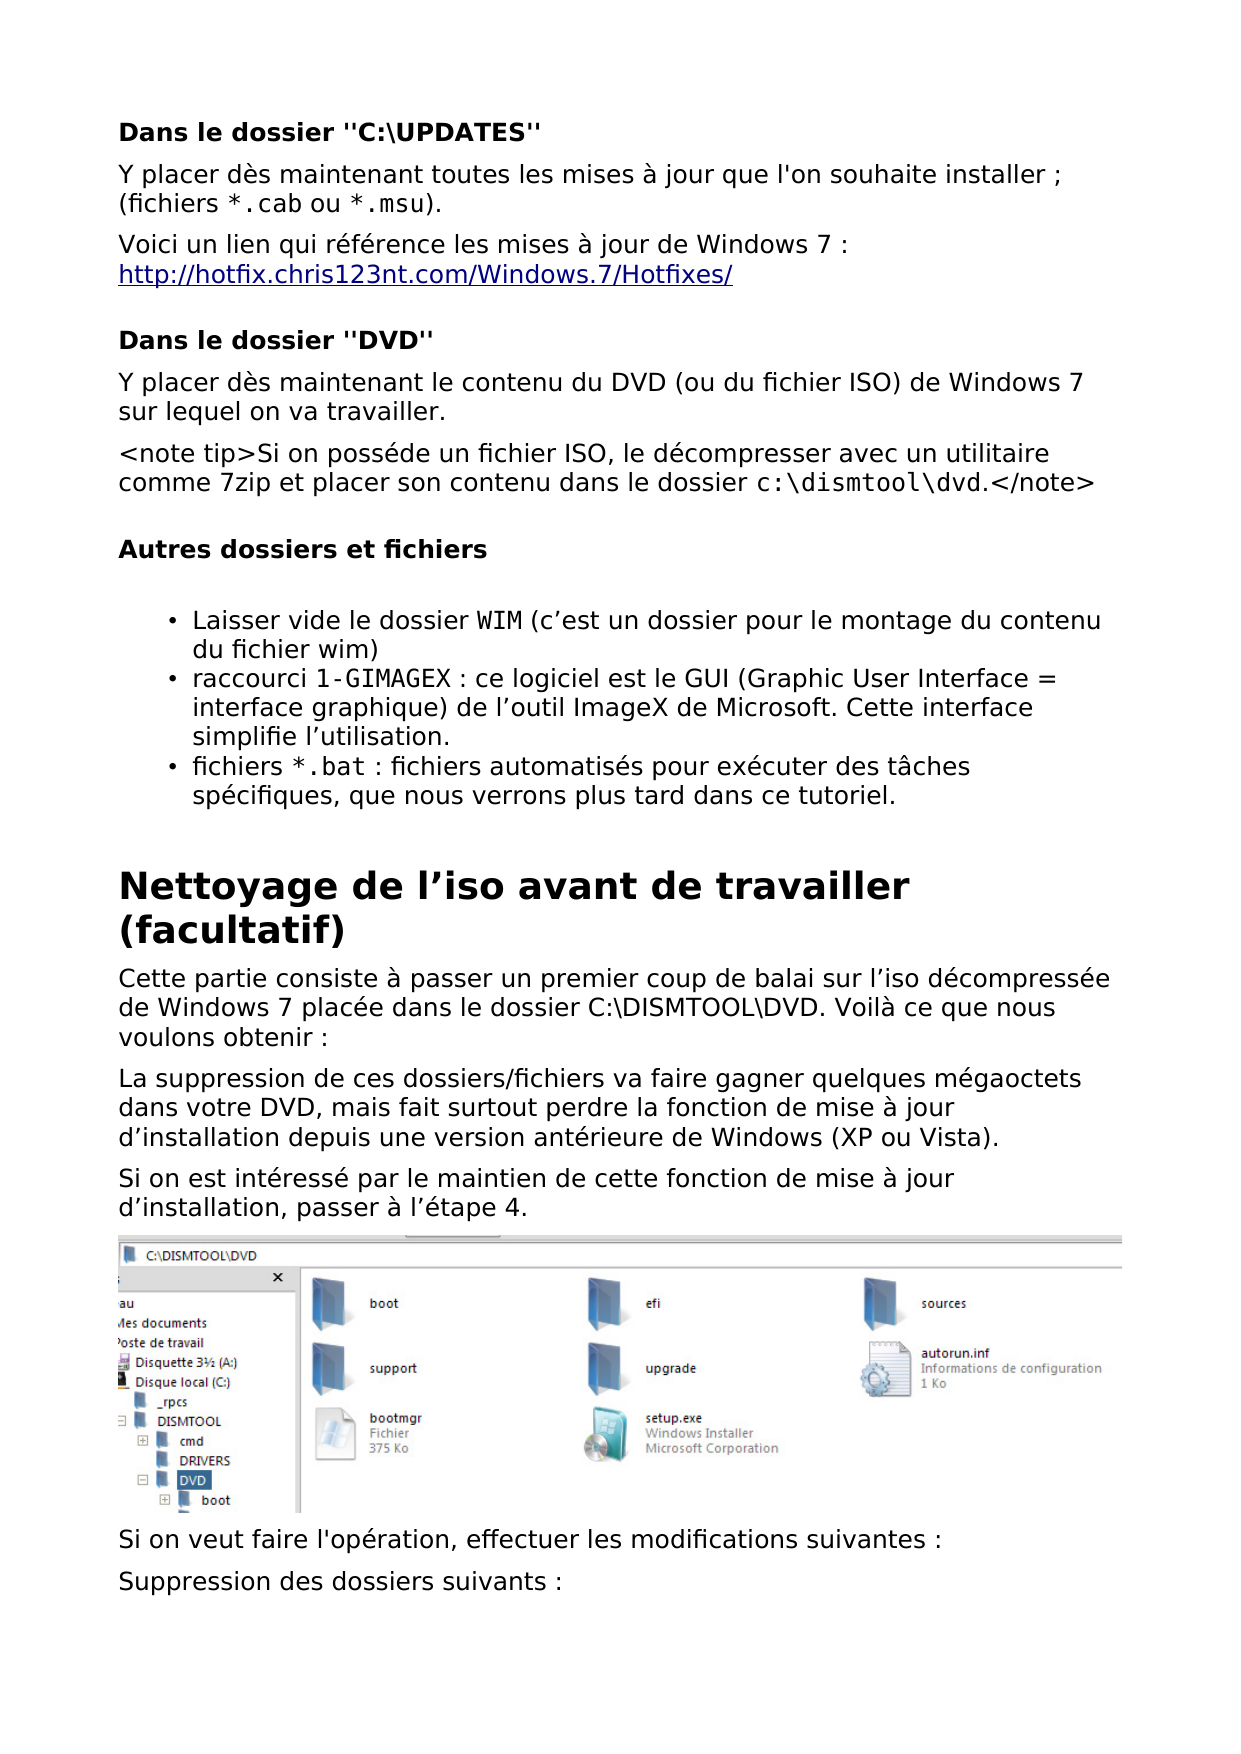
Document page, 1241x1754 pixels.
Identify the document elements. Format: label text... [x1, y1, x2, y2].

text Si on est intéressé par le maintien de cette fonction de mise à jour d’installation, passer à l’étape 4. [118, 1164, 1122, 1223]
text Y placer dès maintenant toutes les mises à jour que l'on souhaite installer ; (fichiers *.cab ou *.msu). [118, 160, 1122, 218]
text Voici un lien qui référence les mises à jour de Windows 7 : http://hotfix.chris123nt.com/Windows.7/Hotfixes/ [118, 231, 1122, 289]
text Si on veut faire l'opération, effectuer les modifications suivantes : [118, 1526, 1122, 1555]
subtitle Dans le dossier ''DVD'' [118, 326, 1122, 356]
text Cette partie consiste à passer un premier coup de balai sur l’iso décompressée de Windows 7 placée dans le dossier C:\DISMTOOL\DVD. Voilà ce que nous voulons obtenir : [118, 964, 1122, 1052]
text <note tip>Si on posséde un fichier ISO, le décompresser avec un utilitaire comme 7zip et placer son contenu dans le dossier c:\dismtool\dvd.</note> [118, 439, 1122, 497]
list fichiers *.bat : fichiers automatisés pour exécuter des tâches spécifiques, que nous verrons plus tard dans ce tutoriel. [177, 752, 1122, 810]
list raccourci 1-GIMAGEX : ce logiciel est le GUI (Graphic User Interface = interface graphique) de l’outil ImageX de Microsoft. Cette interface simplifie l’utilisation. [177, 664, 1122, 752]
subtitle Nettoyage de l’iso avant de travailler (facultatif) [118, 864, 1122, 952]
text Suppression des dossiers suivants : [118, 1567, 1122, 1596]
text La suppression de ces dossiers/fichiers va faire gagner quelques mégaoctets dans votre DVD, mais fait surtout perdre la fonction de mise à jour d’installation depuis une version antérieure de Windows (XP ou Vista). [118, 1064, 1122, 1152]
picture [118, 1235, 1123, 1513]
subtitle Dans le dossier ''C:\UPDATES'' [118, 118, 1122, 147]
text Y placer dès maintenant le contenu du DVD (ou du fichier ISO) de Windows 7 sur lequel on va travailler. [118, 368, 1122, 426]
subtitle Autres dossiers et fichiers [118, 535, 1122, 564]
list Laisser vide le dossier WIM (c’est un dossier pour le montage du contenu du fichier wim) [177, 606, 1122, 664]
